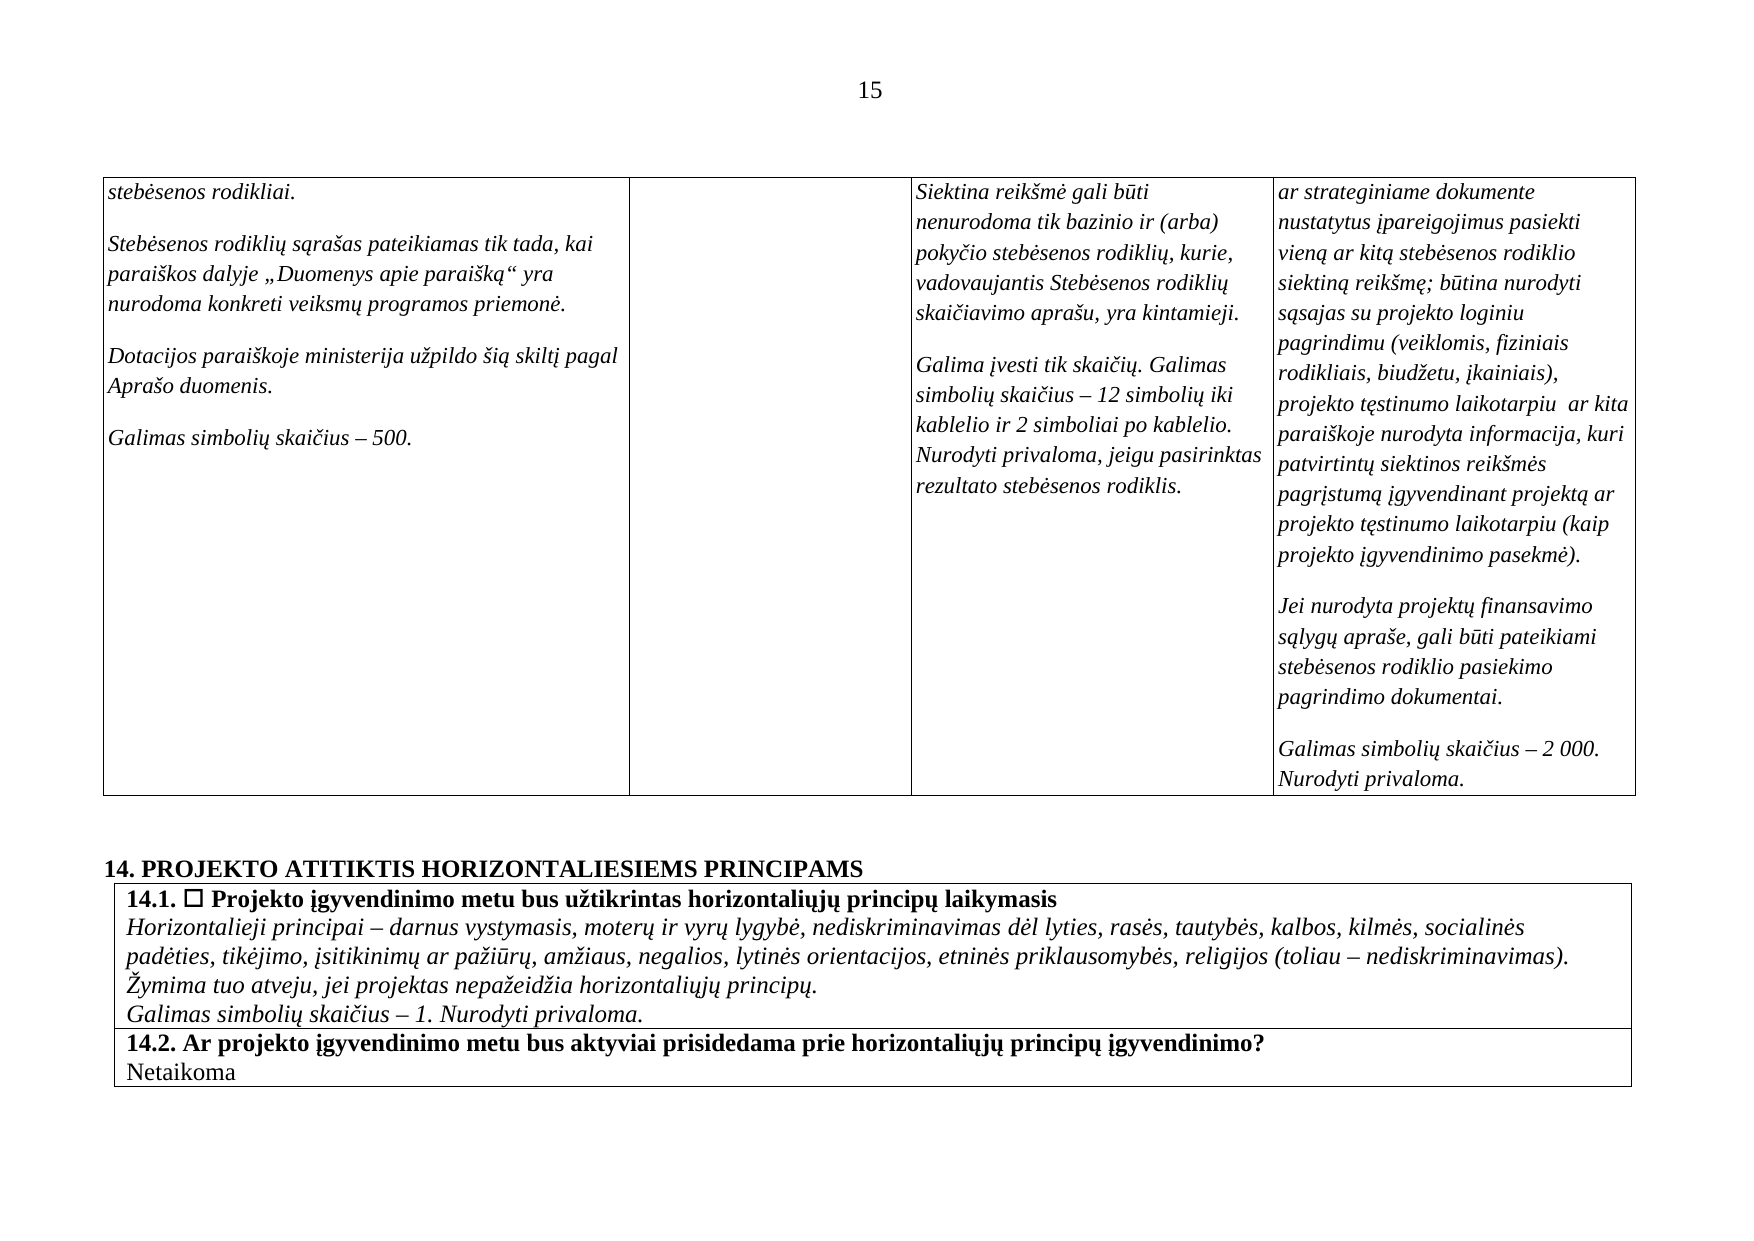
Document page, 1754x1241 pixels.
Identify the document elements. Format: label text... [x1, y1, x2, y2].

table_cell stebėsenos rodikliai. Stebėsenos rodiklių sąrašas pateikiamas tik tada, kai paraiškos dalyje „Duomenys apie paraišką“ yra nurodoma konkreti veiksmų programos priemonė. Dotacijos paraiškoje ministerija užpildo šią skiltį pagal Aprašo duomenis. Galimas simbolių skaičius – 500. [104, 178, 629, 795]
table_cell [630, 178, 911, 795]
table_header 14.1.  Projekto įgyvendinimo metu bus užtikrintas horizontaliųjų principų laikymasis Horizontalieji principai – darnus vystymasis, moterų ir vyrų lygybė, nediskriminavimas dėl lyties, rasės, tautybės, kalbos, kilmės, socialinės padėties, tikėjimo, įsitikinimų ar pažiūrų, amžiaus, negalios, lytinės orientacijos, etninės priklausomybės, religijos (toliau – nediskriminavimas). Žymima tuo atveju, jei projektas nepažeidžia horizontaliųjų principų. Galimas simbolių skaičius – 1. Nurodyti privaloma. [115, 884, 1631, 1027]
text 14. PROJEKTO ATITIKTIS HORIZONTALIESIEMS PRINCIPAMS [103, 854, 1636, 883]
table_cell Siektina reikšmė gali būti nenurodoma tik bazinio ir (arba) pokyčio stebėsenos rodiklių, kurie, vadovaujantis Stebėsenos rodiklių skaičiavimo aprašu, yra kintamieji. Galima įvesti tik skaičių. Galimas simbolių skaičius – 12 simbolių iki kablelio ir 2 simboliai po kablelio. Nurodyti privaloma, jeigu pasirinktas rezultato stebėsenos rodiklis. [912, 178, 1273, 795]
table_cell ar strateginiame dokumente nustatytus įpareigojimus pasiekti vieną ar kitą stebėsenos rodiklio siektiną reikšmę; būtina nurodyti sąsajas su projekto loginiu pagrindimu (veiklomis, fiziniais rodikliais, biudžetu, įkainiais), projekto tęstinumo laikotarpiu ar kita paraiškoje nurodyta informacija, kuri patvirtintų siektinos reikšmės pagrįstumą įgyvendinant projektą ar projekto tęstinumo laikotarpiu (kaip projekto įgyvendinimo pasekmė). Jei nurodyta projektų finansavimo sąlygų apraše, gali būti pateikiami stebėsenos rodiklio pasiekimo pagrindimo dokumentai. Galimas simbolių skaičius – 2 000. Nurodyti privaloma. [1274, 178, 1635, 795]
table_cell 14.2. Ar projekto įgyvendinimo metu bus aktyviai prisidedama prie horizontaliųjų principų įgyvendinimo? Netaikoma [115, 1029, 1631, 1086]
